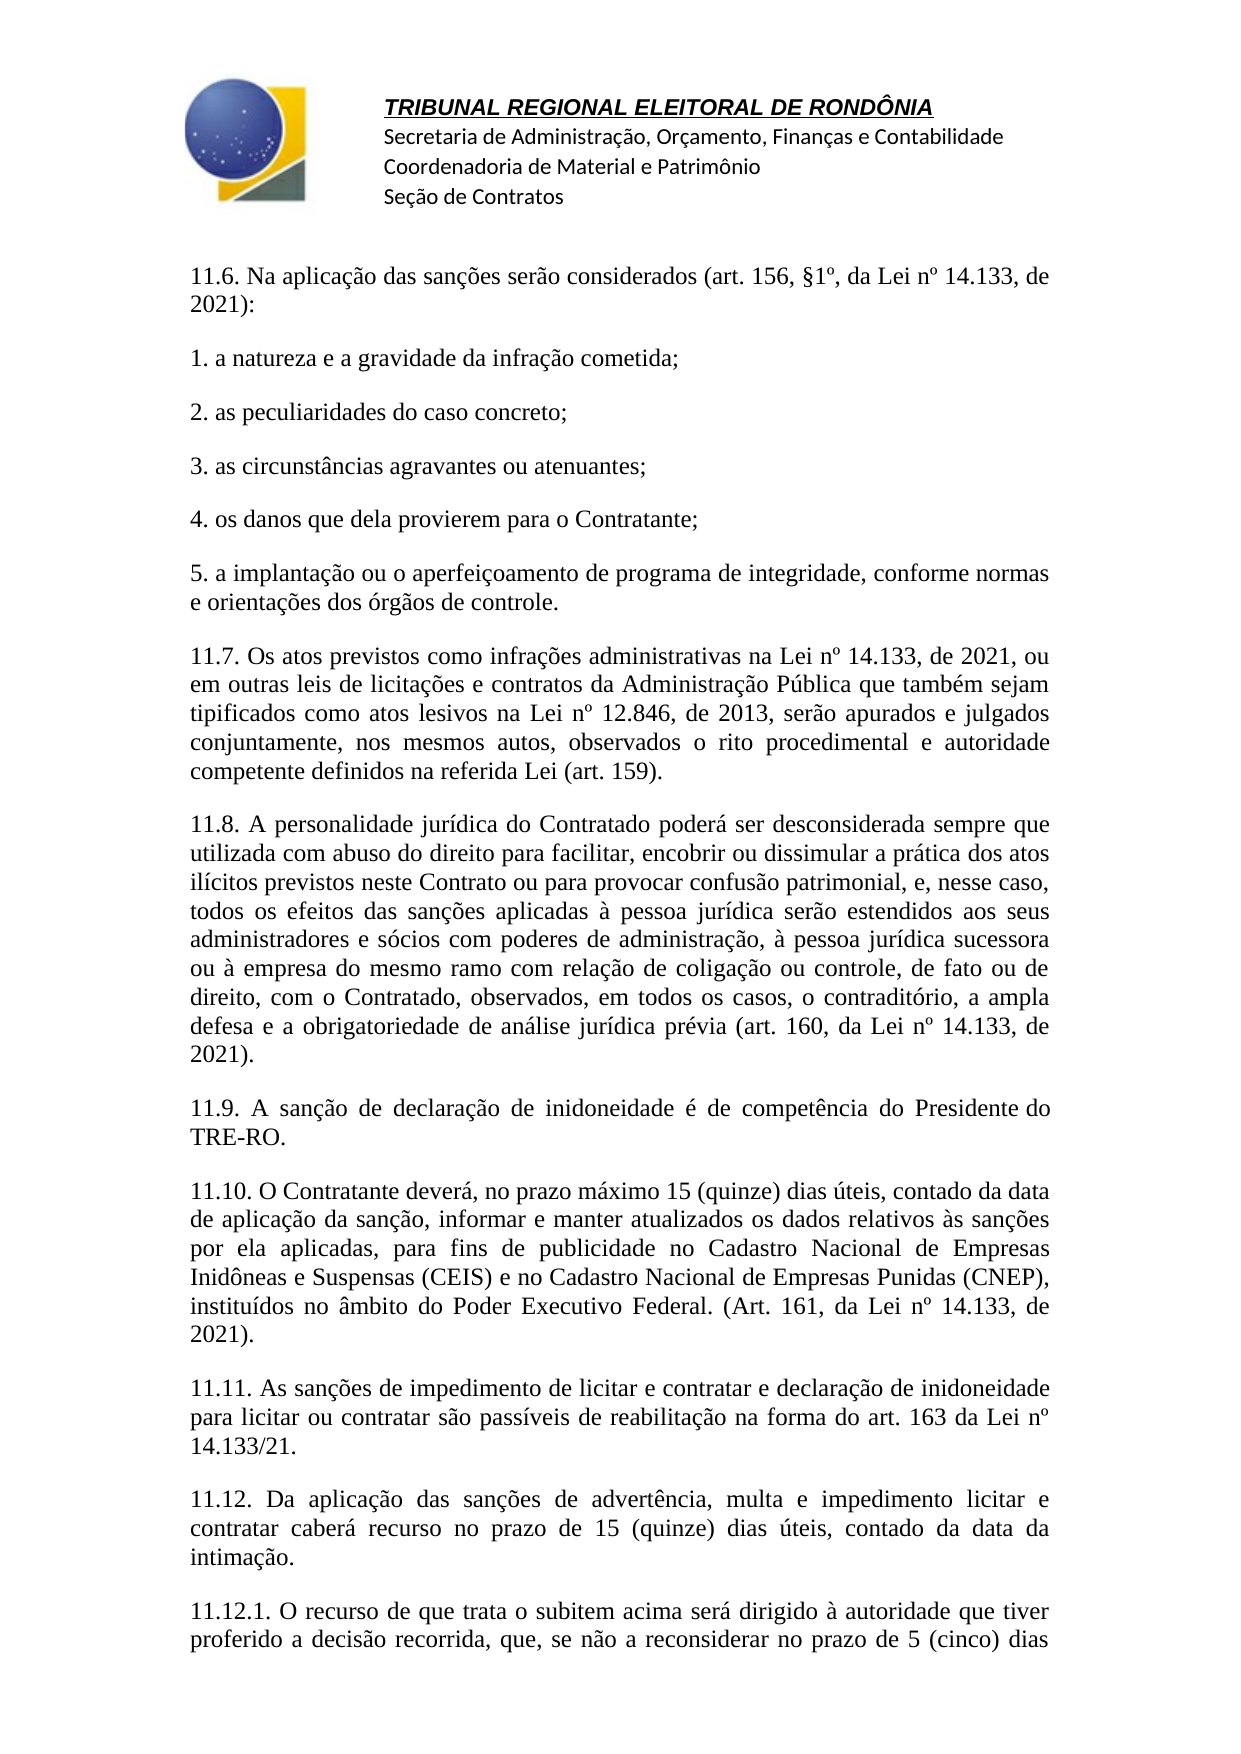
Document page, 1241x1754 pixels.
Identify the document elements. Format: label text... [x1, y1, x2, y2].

text 3. as circunstâncias agravantes ou atenuantes; [190, 451, 1051, 479]
text 5. a implantação ou o aperfeiçoamento de programa de integridade, conforme normas e orientações dos órgãos de controle. [190, 558, 1051, 616]
text 11.9. A sanção de declaração de inidoneidade é de competência do Presidente do TRE-RO. [190, 1093, 1051, 1151]
text 11.10. O Contratante deverá, no prazo máximo 15 (quinze) dias úteis, contado da data de aplicação da sanção, informar e manter atualizados os dados relativos às sanções por ela aplicadas, para fins de publicidade no Cadastro Nacional de Empresas Inidôneas e Suspensas (CEIS) e no Cadastro Nacional de Empresas Punidas (CNEP), instituídos no âmbito do Poder Executivo Federal. (Art. 161, da Lei nº 14.133, de 2021). [190, 1176, 1051, 1348]
text 11.12. Da aplicação das sanções de advertência, multa e impedimento licitar e contratar caberá recurso no prazo de 15 (quinze) dias úteis, contado da data da intimação. [190, 1484, 1051, 1571]
text 11.11. As sanções de impedimento de licitar e contratar e declaração de inidoneidade para licitar ou contratar são passíveis de reabilitação na forma do art. 163 da Lei nº 14.133/21. [190, 1373, 1051, 1459]
text 11.8. A personalidade jurídica do Contratado poderá ser desconsiderada sempre que utilizada com abuso do direito para facilitar, encobrir ou dissimular a prática dos atos ilícitos previstos neste Contrato ou para provocar confusão patrimonial, e, nesse caso, todos os efeitos das sanções aplicadas à pessoa jurídica serão estendidos aos seus administradores e sócios com poderes de administração, à pessoa jurídica sucessora ou à empresa do mesmo ramo com relação de coligação ou controle, de fato ou de direito, com o Contratado, observados, em todos os casos, o contraditório, a ampla defesa e a obrigatoriedade de análise jurídica prévia (art. 160, da Lei nº 14.133, de 2021). [190, 809, 1051, 1068]
text 11.6. Na aplicação das sanções serão considerados (art. 156, §1º, da Lei nº 14.133, de 2021): [190, 261, 1051, 318]
text 1. a natureza e a gravidade da infração cometida; [190, 343, 1051, 372]
text 11.12.1. O recurso de que trata o subitem acima será dirigido à autoridade que tiver proferido a decisão recorrida, que, se não a reconsiderar no prazo de 5 (cinco) dias [190, 1596, 1051, 1653]
text 11.7. Os atos previstos como infrações administrativas na Lei nº 14.133, de 2021, ou em outras leis de licitações e contratos da Administração Pública que também sejam tipificados como atos lesivos na Lei nº 12.846, de 2013, serão apurados e julgados conjuntamente, nos mesmos autos, observados o rito procedimental e autoridade competente definidos na referida Lei (art. 159). [190, 641, 1051, 784]
text 2. as peculiaridades do caso concreto; [190, 397, 1051, 426]
text 4. os danos que dela provierem para o Contratante; [190, 504, 1051, 533]
